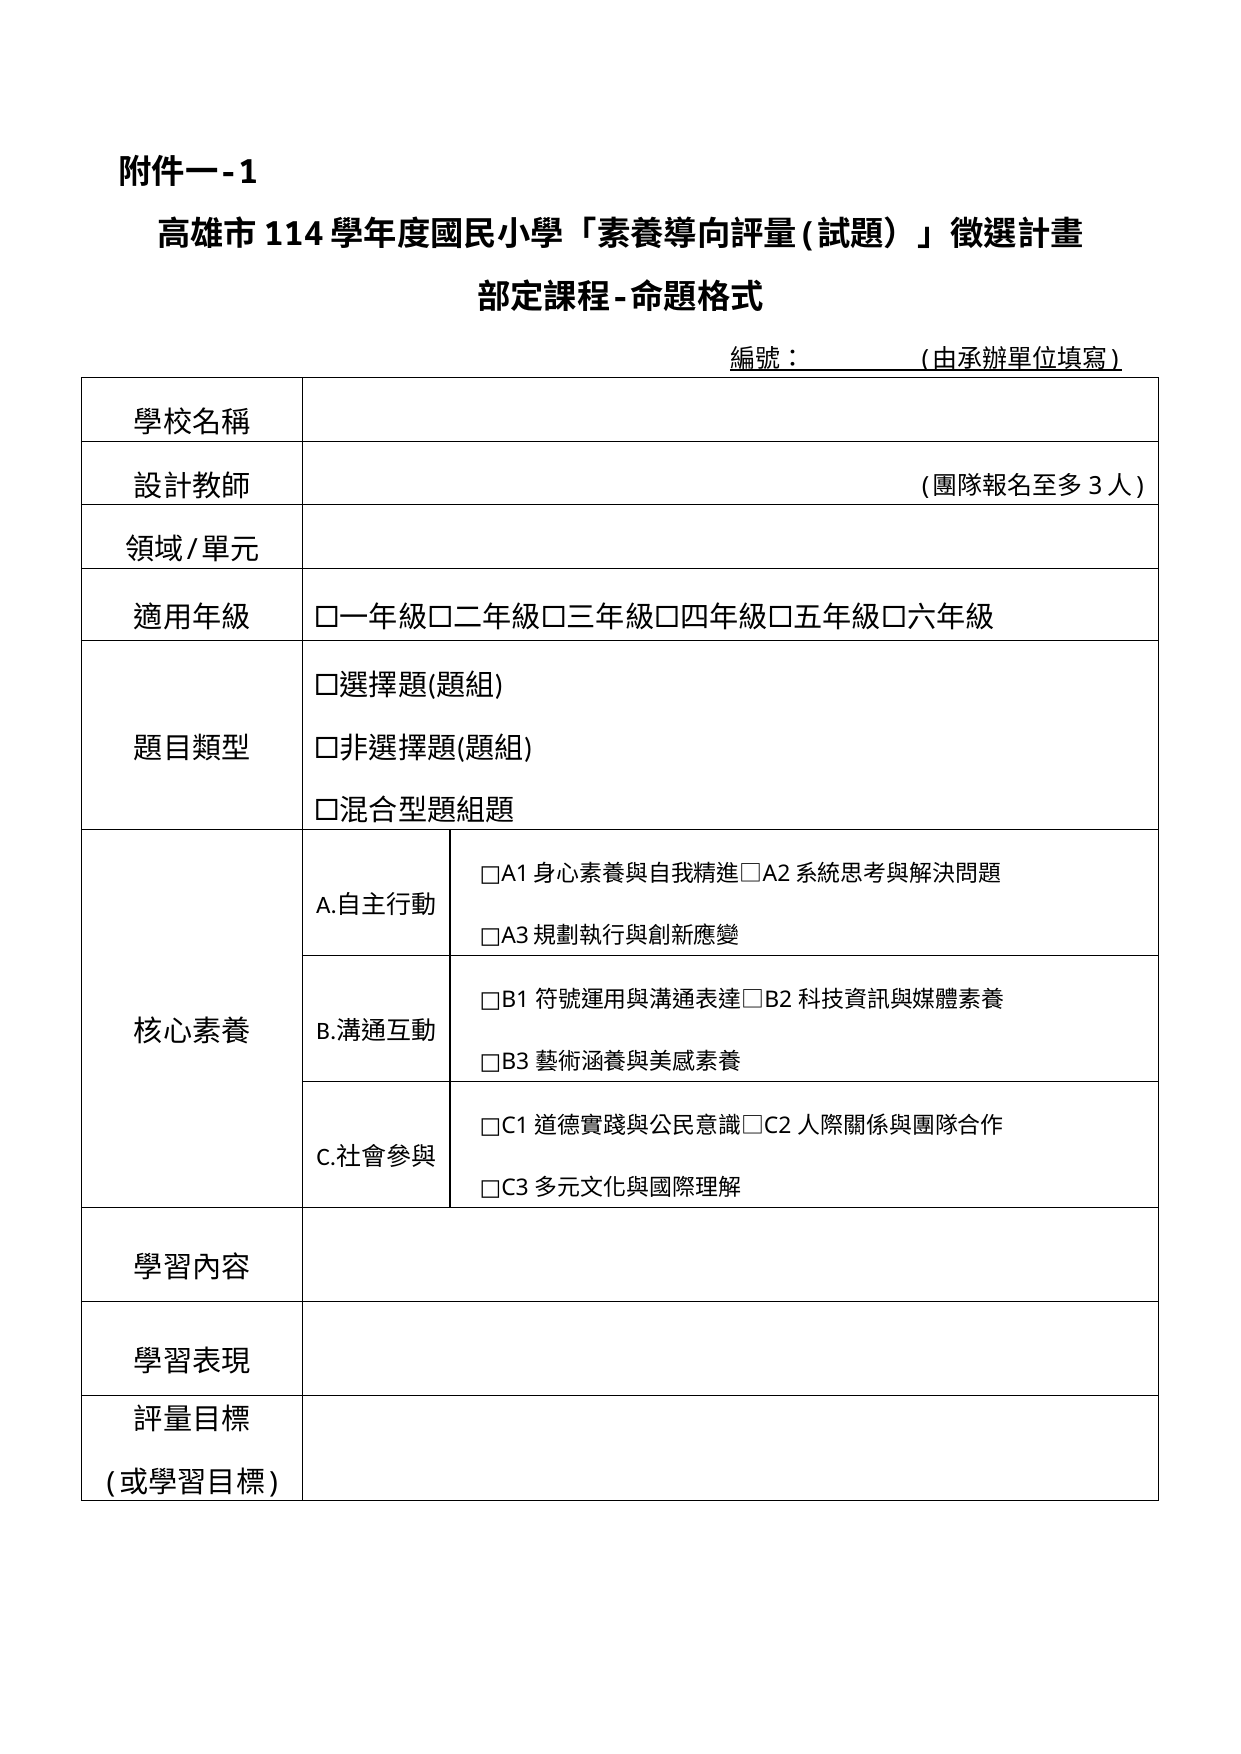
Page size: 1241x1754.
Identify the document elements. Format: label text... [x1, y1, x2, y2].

table_cell [303, 1208, 1158, 1301]
text 高雄市114學年度國民小學「素養導向評量(試題）」徵選計畫 [118, 189, 1122, 252]
table_cell 設計教師 [82, 442, 302, 504]
table_cell □C1 道德實踐與公民意識□C2 人際關係與團隊合作 □C3 多元文化與國際理解 [451, 1082, 1158, 1207]
table_header 學校名稱 [82, 378, 302, 441]
table_cell 學習內容 [82, 1208, 302, 1301]
table_cell [303, 1396, 1158, 1500]
table_cell 適用年級 [82, 569, 302, 640]
table_cell (團隊報名至多3人) [303, 442, 1158, 504]
text 部定課程-命題格式 [118, 252, 1122, 314]
table_cell 領域/單元 [82, 505, 302, 568]
table_cell A.自主行動 [303, 830, 449, 955]
table_cell [303, 505, 1158, 568]
table_cell 題目類型 [82, 641, 302, 829]
text 編號： (由承辦單位填寫) [118, 314, 1122, 377]
table_header [303, 378, 1158, 441]
table_cell □B1 符號運用與溝通表達□B2 科技資訊與媒體素養 □B3 藝術涵養與美感素養 [451, 956, 1158, 1081]
table_cell 選擇題(題組) 非選擇題(題組) 混合型題組題 [303, 641, 1158, 829]
table_cell 核心素養 [82, 830, 302, 1207]
table_cell [303, 1302, 1158, 1394]
table_cell 評量目標 (或學習目標) [82, 1396, 302, 1500]
table_cell B.溝通互動 [303, 956, 449, 1081]
table_cell 一年級二年級三年級四年級五年級六年級 [303, 569, 1158, 640]
text 附件一-1 [118, 127, 1122, 189]
table_cell C.社會參與 [303, 1082, 449, 1207]
table_cell 學習表現 [82, 1302, 302, 1394]
table_cell □A1身心素養與自我精進□A2系統思考與解決問題 □A3規劃執行與創新應變 [451, 830, 1158, 955]
